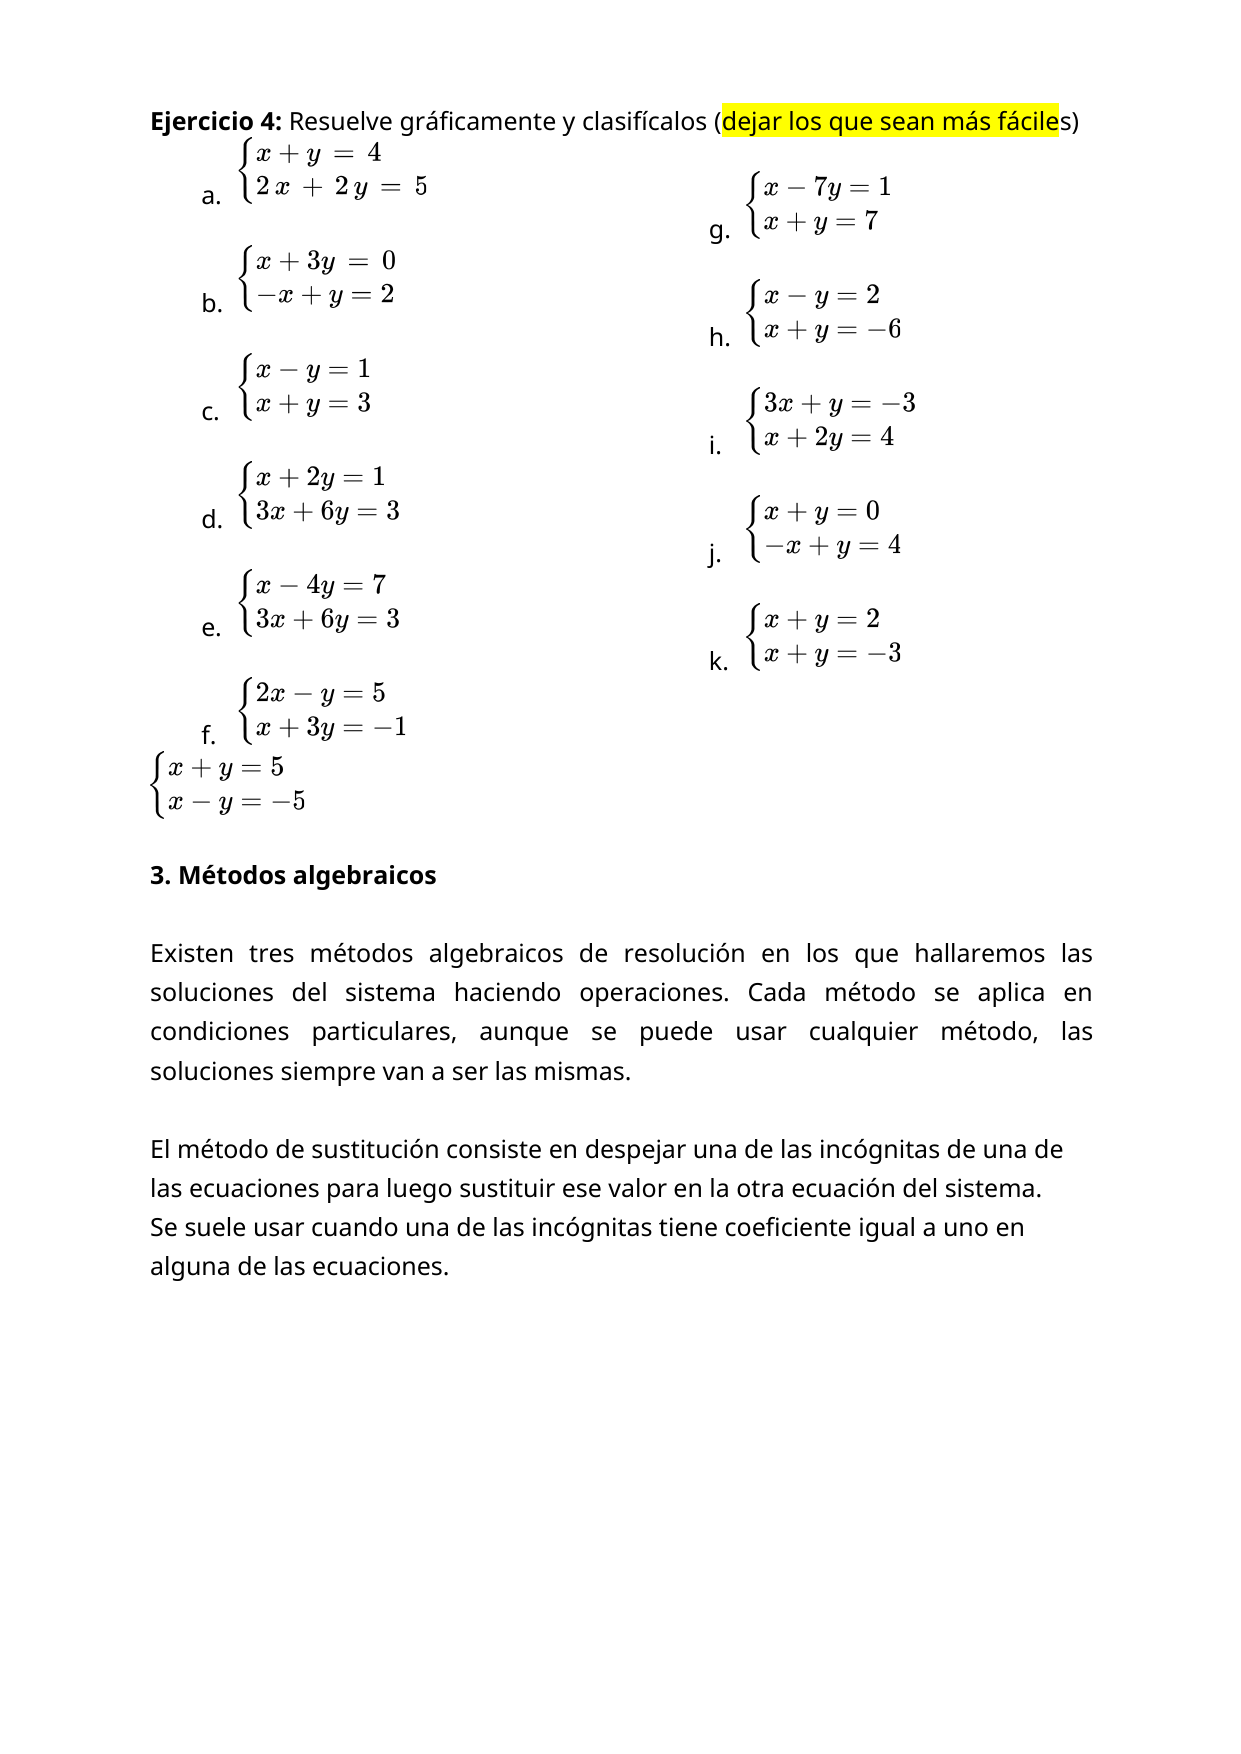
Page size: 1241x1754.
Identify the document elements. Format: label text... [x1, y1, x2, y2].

picture [238, 677, 406, 745]
text Se suele usar cuando una de las incógnitas tiene coeficiente igual a uno en alguna de las ecuaciones. [150, 1210, 1090, 1283]
picture [746, 495, 901, 563]
picture [746, 279, 901, 347]
picture [746, 603, 901, 671]
picture [238, 353, 370, 421]
text Ejercicio 4: Resuelve gráficamente y clasifícalos (dejar los que sean más fáciles) [150, 103, 1090, 137]
text Existen tres métodos algebraicos de resolución en los que hallaremos las soluciones del sistema haciendo operaciones. Cada método se aplica en condiciones particulares, aunque se puede usar cualquier método, las soluciones siempre van a ser las mismas. [150, 936, 1094, 1087]
picture [150, 751, 305, 819]
picture [238, 461, 399, 529]
text 3. Métodos algebraicos [150, 857, 1094, 891]
text El método de sustitución consiste en despejar una de las incógnitas de una de las ecuaciones para luego sustituir ese valor en la otra ecuación del sistema. [150, 1131, 1090, 1205]
picture [238, 137, 427, 204]
picture [238, 569, 399, 637]
picture [238, 245, 395, 312]
picture [746, 387, 915, 455]
picture [746, 171, 890, 239]
